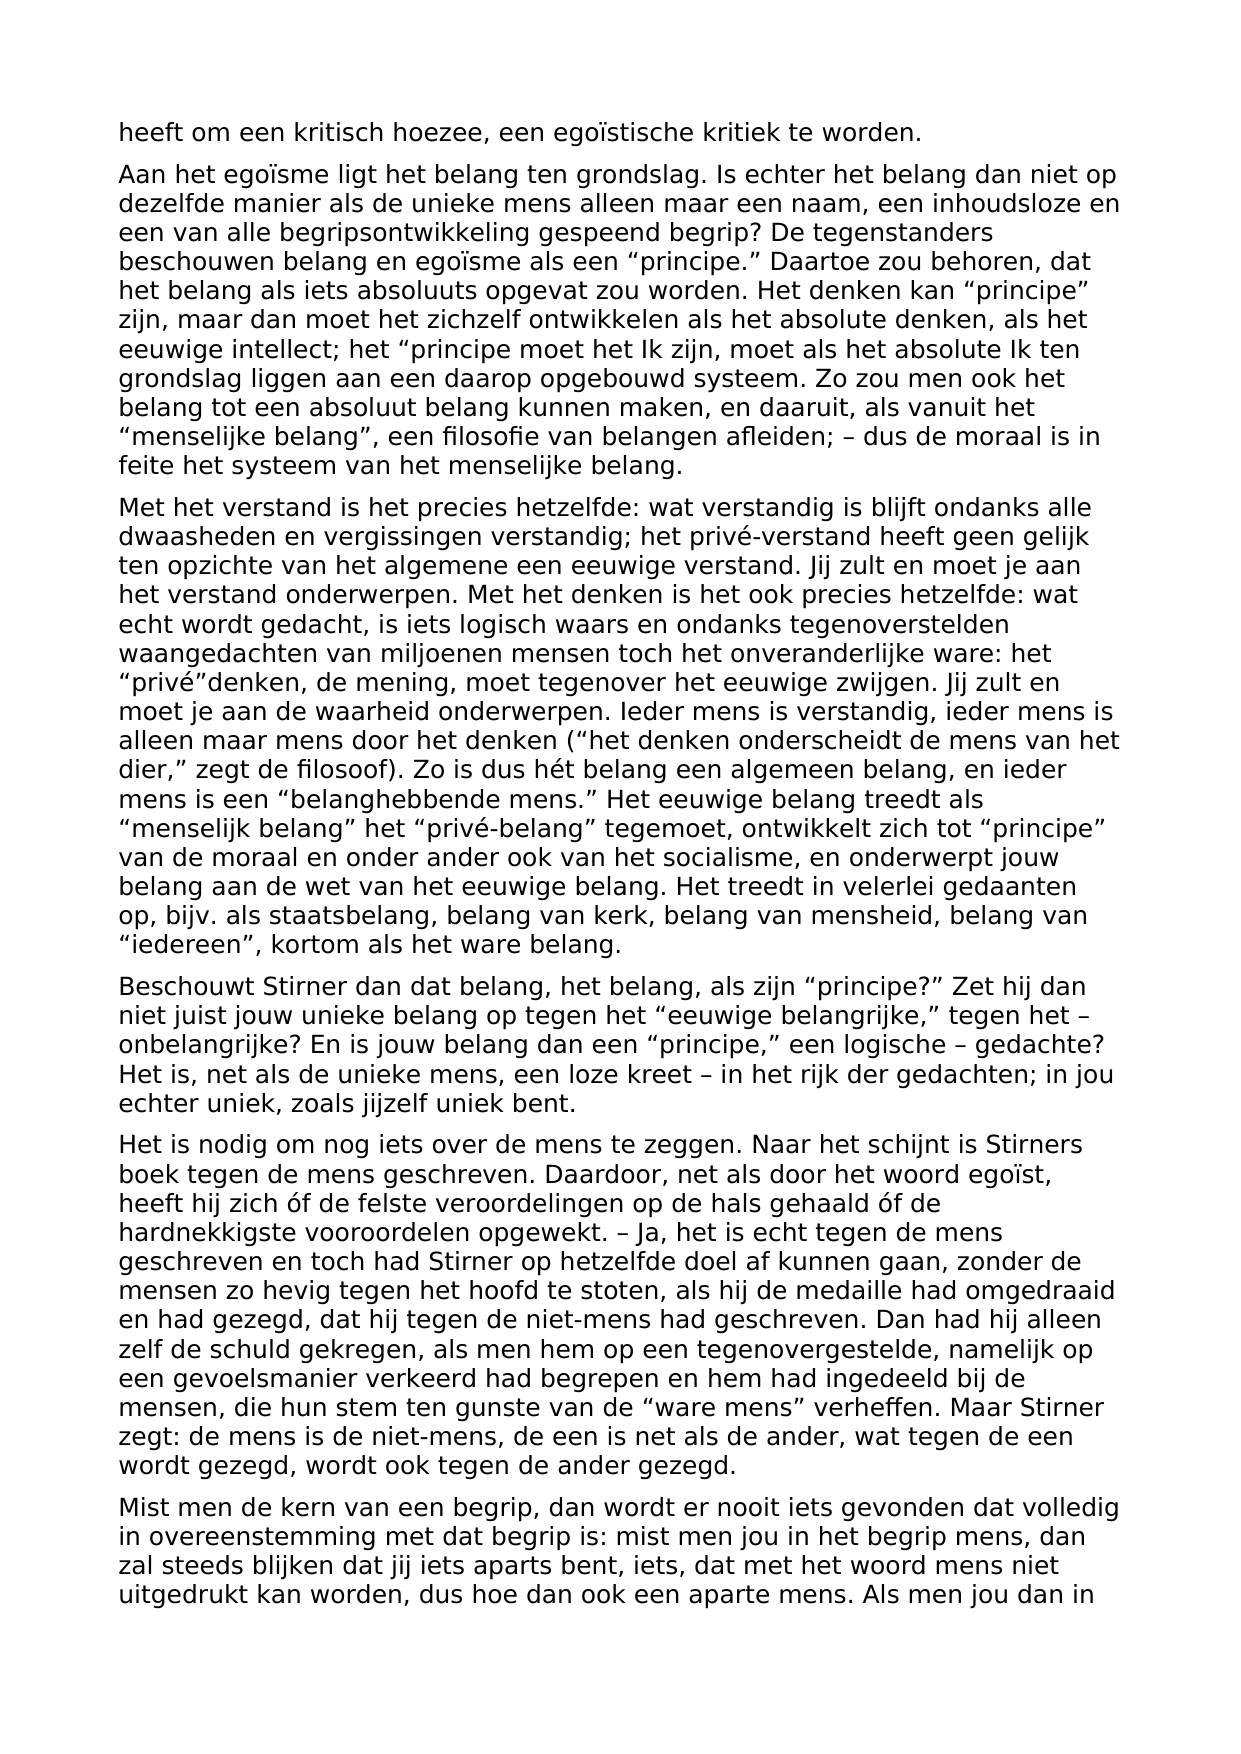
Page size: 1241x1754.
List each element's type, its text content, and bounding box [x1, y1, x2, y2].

text Beschouwt Stirner dan dat belang, het belang, als zijn “principe?” Zet hij dan niet juist jouw unieke belang op tegen het “eeuwige belangrijke,” tegen het – onbelangrijke? En is jouw belang dan een “principe,” een logische – gedachte? Het is, net als de unieke mens, een loze kreet – in het rijk der gedachten; in jou echter uniek, zoals jijzelf uniek bent. [118, 972, 1122, 1118]
text Mist men de kern van een begrip, dan wordt er nooit iets gevonden dat volledig in overeenstemming met dat begrip is: mist men jou in het begrip mens, dan zal steeds blijken dat jij iets aparts bent, iets, dat met het woord mens niet uitgedrukt kan worden, dus hoe dan ook een aparte mens. Als men jou dan in [118, 1493, 1122, 1610]
text Het is nodig om nog iets over de mens te zeggen. Naar het schijnt is Stirners boek tegen de mens geschreven. Daardoor, net als door het woord egoïst, heeft hij zich óf de felste veroordelingen op de hals gehaald óf de hardnekkigste vooroordelen opgewekt. – Ja, het is echt tegen de mens geschreven en toch had Stirner op hetzelfde doel af kunnen gaan, zonder de mensen zo hevig tegen het hoofd te stoten, als hij de medaille had omgedraaid en had gezegd, dat hij tegen de niet-mens had geschreven. Dan had hij alleen zelf de schuld gekregen, als men hem op een tegenovergestelde, namelijk op een gevoelsmanier verkeerd had begrepen en hem had ingedeeld bij de mensen, die hun stem ten gunste van de “ware mens” verheffen. Maar Stirner zegt: de mens is de niet-mens, de een is net als de ander, wat tegen de een wordt gezegd, wordt ook tegen de ander gezegd. [118, 1131, 1122, 1481]
text heeft om een kritisch hoezee, een egoïstische kritiek te worden. [118, 118, 1122, 147]
text Aan het egoïsme ligt het belang ten grondslag. Is echter het belang dan niet op dezelfde manier als de unieke mens alleen maar een naam, een inhoudsloze en een van alle begripsontwikkeling gespeend begrip? De tegenstanders beschouwen belang en egoïsme als een “principe.” Daartoe zou behoren, dat het belang als iets absoluuts opgevat zou worden. Het denken kan “principe” zijn, maar dan moet het zichzelf ontwikkelen als het absolute denken, als het eeuwige intellect; het “principe moet het Ik zijn, moet als het absolute Ik ten grondslag liggen aan een daarop opgebouwd systeem. Zo zou men ook het belang tot een absoluut belang kunnen maken, en daaruit, als vanuit het “menselijke belang”, een filosofie van belangen afleiden; – dus de moraal is in feite het systeem van het menselijke belang. [118, 160, 1122, 481]
text Met het verstand is het precies hetzelfde: wat verstandig is blijft ondanks alle dwaasheden en vergissingen verstandig; het privé-verstand heeft geen gelijk ten opzichte van het algemene een eeuwige verstand. Jij zult en moet je aan het verstand onderwerpen. Met het denken is het ook precies hetzelfde: wat echt wordt gedacht, is iets logisch waars en ondanks tegenoverstelden waangedachten van miljoenen mensen toch het onveranderlijke ware: het “privé”denken, de mening, moet tegenover het eeuwige zwijgen. Jij zult en moet je aan de waarheid onderwerpen. Ieder mens is verstandig, ieder mens is alleen maar mens door het denken (“het denken onderscheidt de mens van het dier,” zegt de filosoof). Zo is dus hét belang een algemeen belang, en ieder mens is een “belanghebbende mens.” Het eeuwige belang treedt als “menselijk belang” het “privé-belang” tegemoet, ontwikkelt zich tot “principe” van de moraal en onder ander ook van het socialisme, en onderwerpt jouw belang aan de wet van het eeuwige belang. Het treedt in velerlei gedaanten op, bijv. als staatsbelang, belang van kerk, belang van mensheid, belang van “iedereen”, kortom als het ware belang. [118, 493, 1122, 960]
